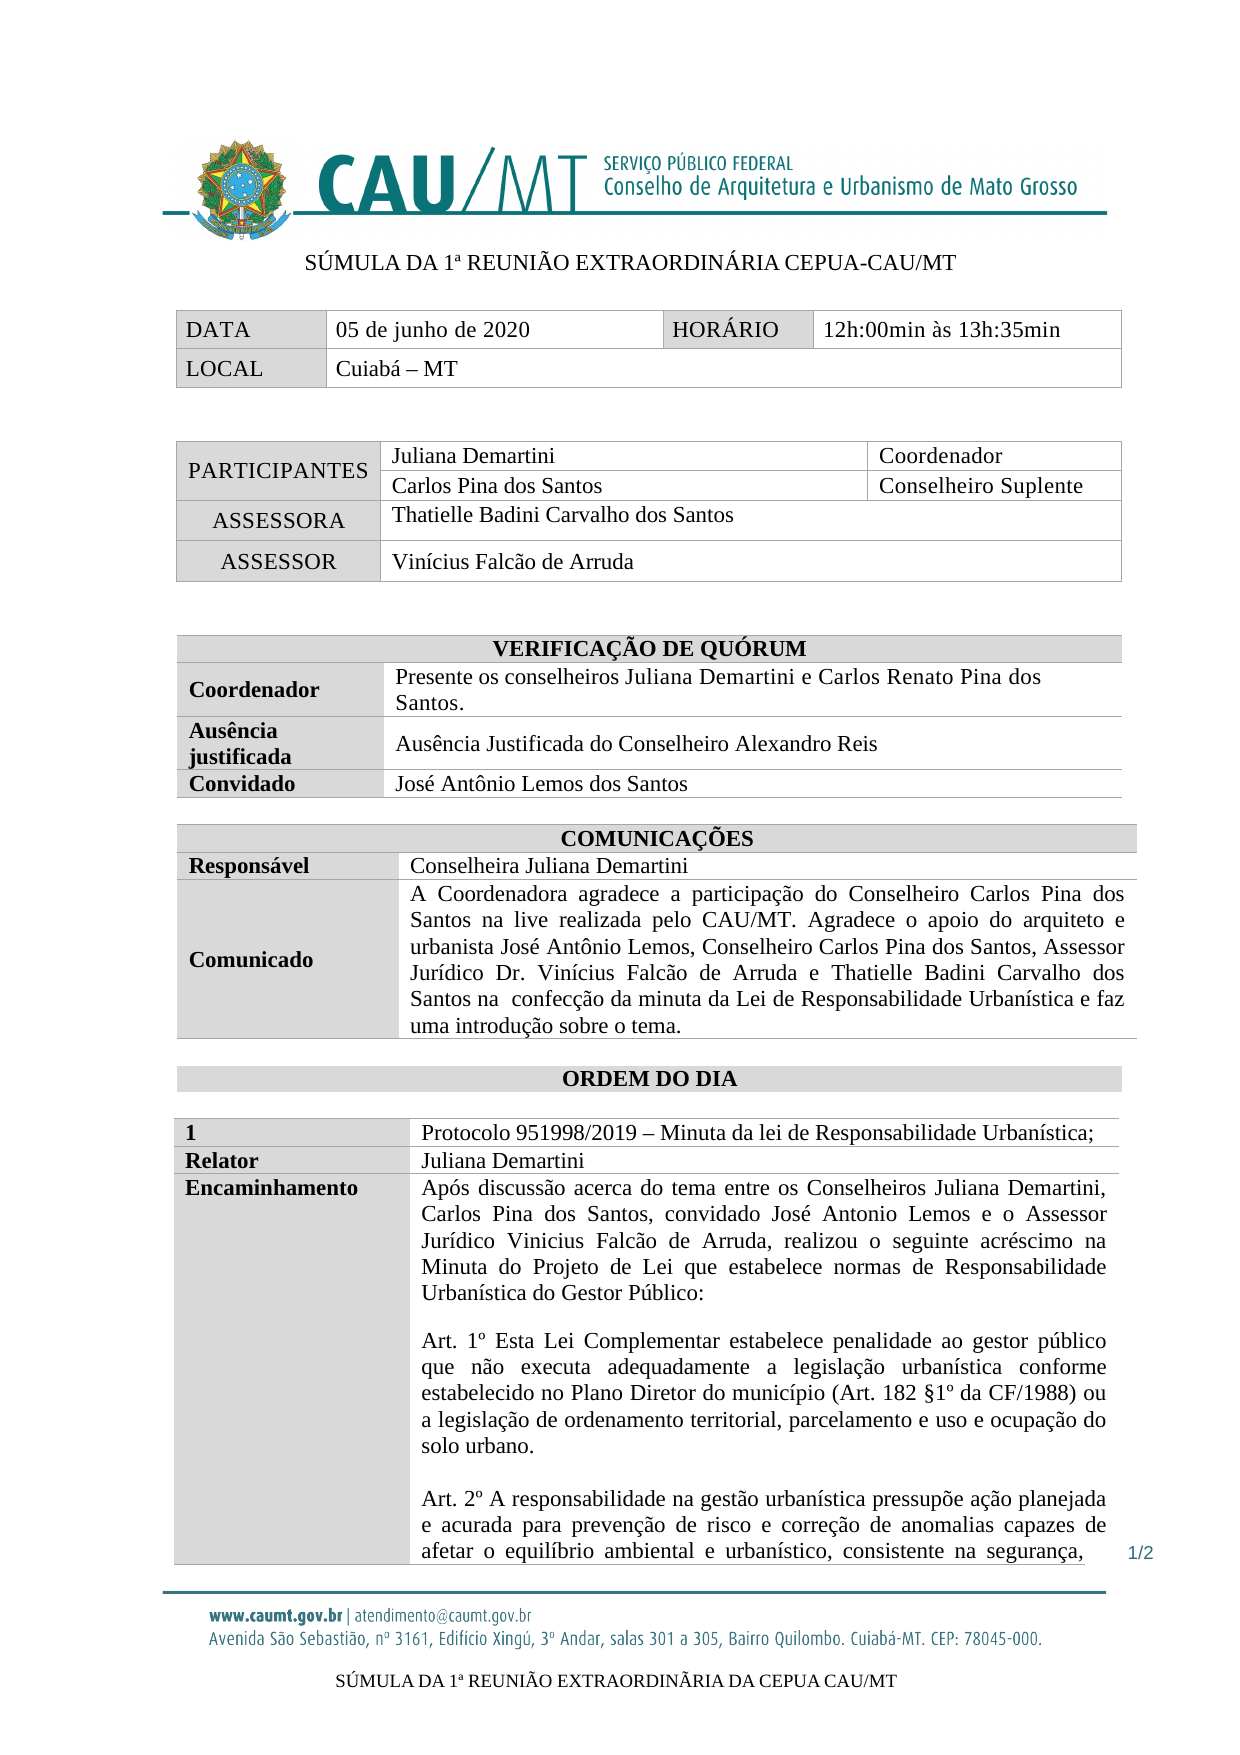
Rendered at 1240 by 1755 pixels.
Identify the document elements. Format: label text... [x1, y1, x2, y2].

table_cell Conselheira Juliana Demartini [399, 853, 1137, 879]
table_cell Ausência justificada [177, 717, 384, 769]
table_header VERIFICAÇÃO DE QUÓRUM [177, 636, 1122, 662]
table_cell A Coordenadora agradece a participação do Conselheiro Carlos Pina dos Santos na live realizada pelo CAU/MT. Agradece o apoio do arquiteto e urbanista José Antônio Lemos, Conselheiro Carlos Pina dos Santos, Assessor Jurídico Dr. Vinícius Falcão de Arruda e Thatielle Badini Carvalho dos Santos na confecção da minuta da Lei de Responsabilidade Urbanística e faz uma introdução sobre o tema. [399, 880, 1137, 1038]
table_cell Juliana Demartini [410, 1147, 1119, 1173]
table_cell Cuiabá – MT [327, 349, 1121, 387]
table_cell assessora [177, 501, 380, 540]
table_cell Encaminhamento [174, 1174, 410, 1564]
table_cell ASSESSOR [177, 541, 380, 581]
table_header HORÁRIO [664, 311, 813, 348]
table_cell Relator [174, 1147, 410, 1173]
table_cell José Antônio Lemos dos Santos [384, 770, 1122, 797]
table_cell Vinícius Falcão de Arruda [381, 541, 1121, 581]
table_cell Após discussão acerca do tema entre os Conselheiros Juliana Demartini, Carlos Pina dos Santos, convidado José Antonio Lemos e o Assessor Jurídico Vinicius Falcão de Arruda, realizou o seguinte acréscimo na Minuta do Projeto de Lei que estabelece normas de Responsabilidade Urbanística do Gestor Público: Art. 1º Esta Lei Complementar estabelece penalidade ao gestor público que não executa adequadamente a legislação urbanística conforme estabelecido no Plano Diretor do município (Art. 182 §1º da CF/1988) ou a legislação de ordenamento territorial, parcelamento e uso e ocupação do solo urbano. Art. 2º A responsabilidade na gestão urbanística pressupõe ação planejada e acurada para prevenção de risco e correção de anomalias capazes de afetar o equilíbrio ambiental e urbanístico, consistente na segurança, [410, 1174, 1119, 1564]
table_cell Comunicado [177, 880, 399, 1038]
table_header 1 [174, 1119, 410, 1146]
table_cell Coordenador [177, 663, 384, 716]
table_cell Convidado [177, 770, 384, 797]
text ORDEM DO DIA [177, 1066, 1122, 1092]
table_header DATA [177, 311, 326, 348]
table_header 12h:00min às 13h:35min [814, 311, 1121, 348]
table_header COMUNICAÇÕES [177, 825, 1137, 852]
table_header Juliana Demartini [381, 442, 867, 470]
table_cell Conselheiro Suplente [868, 471, 1121, 500]
table_header SÚMULA DA 1ª REUNIÃO EXTRAORDINÁRIA CEPUA-CAU/MT [155, 241, 1115, 283]
table_cell LOCAL [177, 349, 326, 387]
table_cell Ausência Justificada do Conselheiro Alexandro Reis [384, 717, 1122, 769]
table_header 05 de junho de 2020 [327, 311, 663, 348]
table_cell Carlos Pina dos Santos [381, 471, 867, 500]
table_cell Presente os conselheiros Juliana Demartini e Carlos Renato Pina dos Santos. [384, 663, 1122, 716]
table_header Coordenador [868, 442, 1121, 470]
table_cell Thatielle Badini Carvalho dos Santos [381, 501, 1121, 540]
table_header Protocolo 951998/2019 – Minuta da lei de Responsabilidade Urbanística; [410, 1119, 1119, 1146]
table_cell Responsável [177, 853, 399, 879]
table_header participantes [177, 442, 380, 500]
